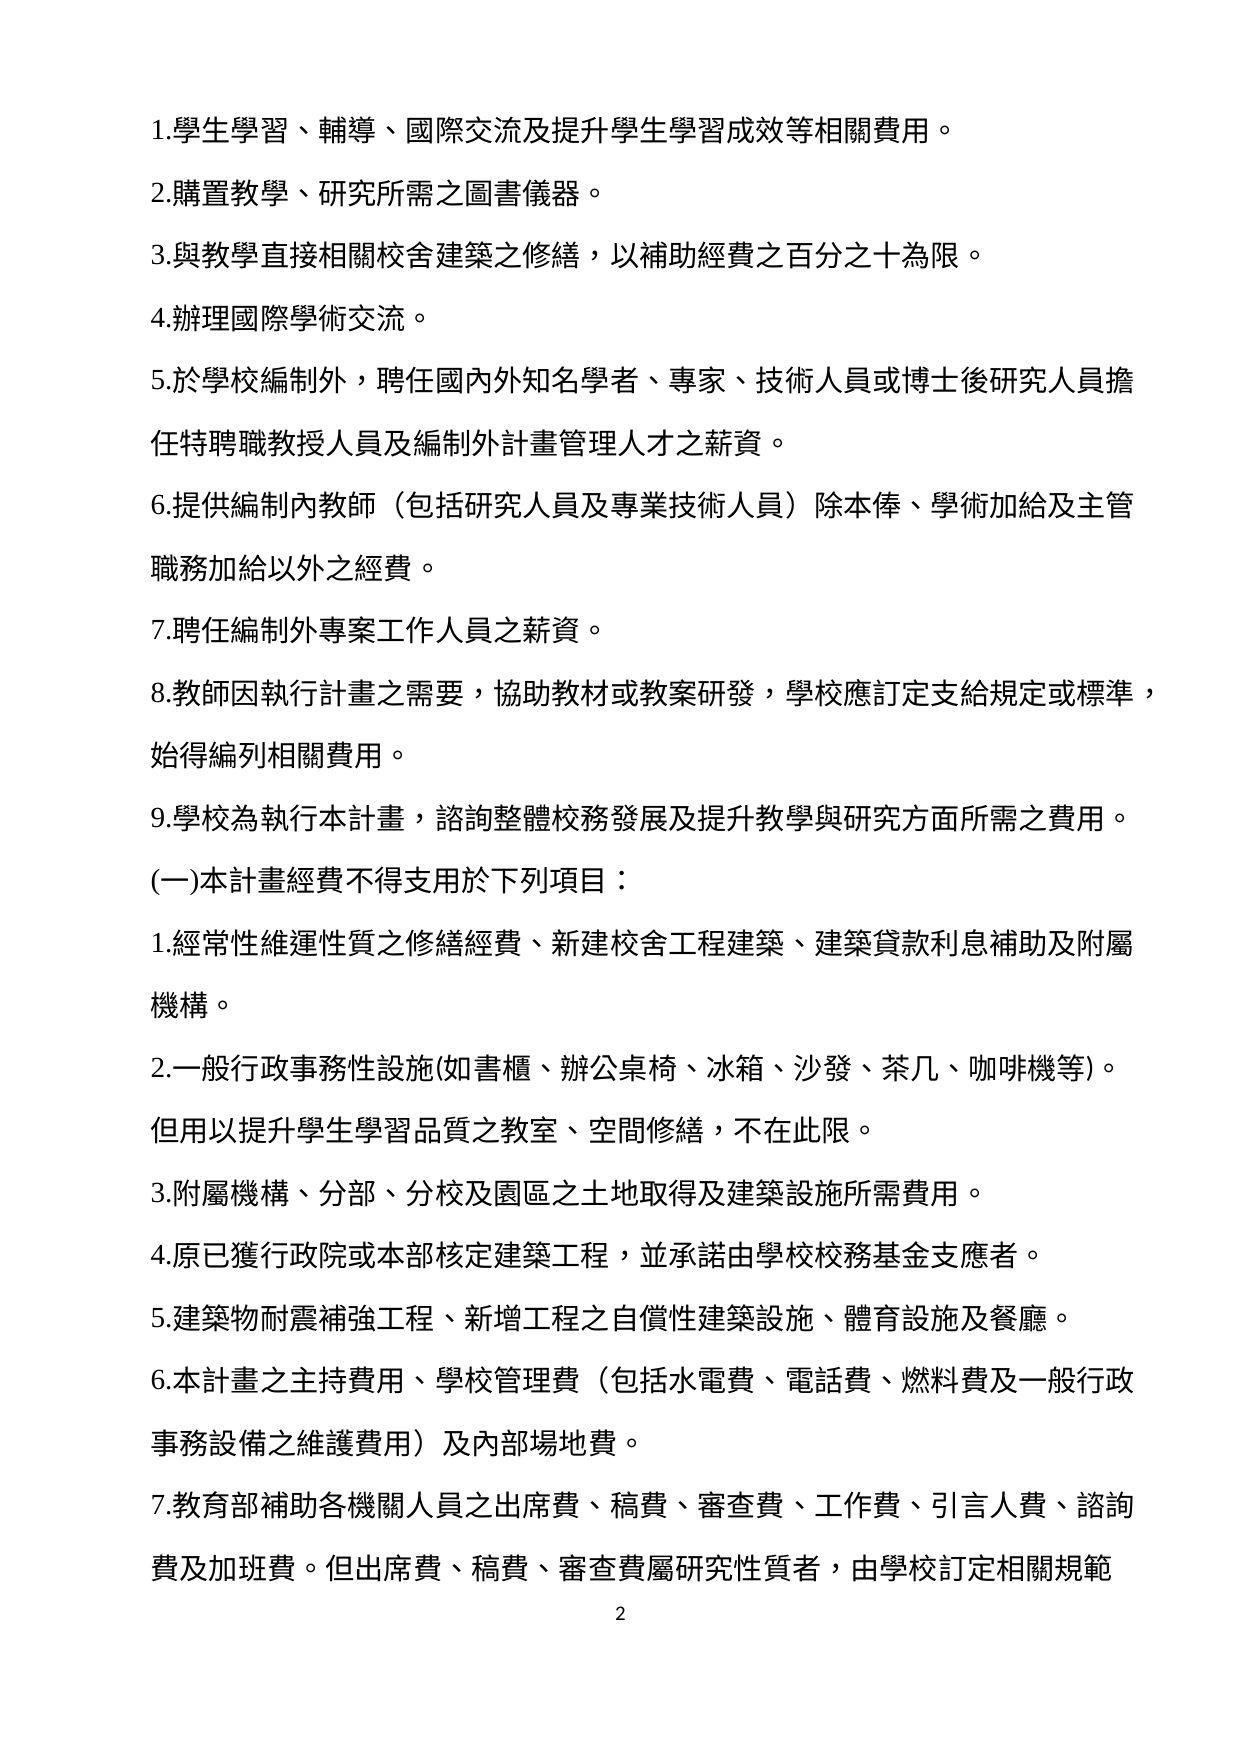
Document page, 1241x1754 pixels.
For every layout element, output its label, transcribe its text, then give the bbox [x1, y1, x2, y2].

list 於學校編制外，聘任國內外知名學者、專家、技術人員或博士後研究人員擔任特聘職教授人員及編制外計畫管理人才之薪資。 [150, 337, 1140, 462]
list 教師因執行計畫之需要，協助教材或教案研發，學校應訂定支給規定或標準，始得編列相關費用。 [150, 650, 1140, 775]
list 聘任編制外專案工作人員之薪資。 [150, 587, 1140, 650]
list 辦理國際學術交流。 [150, 275, 1140, 337]
list 建築物耐震補強工程、新增工程之自償性建築設施、體育設施及餐廳。 [150, 1275, 1140, 1337]
list 與教學直接相關校舍建築之修繕，以補助經費之百分之十為限。 [150, 212, 1140, 275]
list 學校為執行本計畫，諮詢整體校務發展及提升教學與研究方面所需之費用。 [150, 775, 1140, 837]
list 本計畫經費不得支用於下列項目： [150, 837, 1140, 900]
list 教育部補助各機關人員之出席費、稿費、審查費、工作費、引言人費、諮詢費及加班費。但出席費、稿費、審查費屬研究性質者，由學校訂定相關規範 [150, 1462, 1140, 1587]
list 購置教學、研究所需之圖書儀器。 [150, 150, 1140, 212]
list 經常性維運性質之修繕經費、新建校舍工程建築、建築貸款利息補助及附屬機構。 [150, 900, 1140, 1025]
list 提供編制內教師（包括研究人員及專業技術人員）除本俸、學術加給及主管職務加給以外之經費。 [150, 462, 1140, 587]
list 附屬機構、分部、分校及園區之土地取得及建築設施所需費用。 [150, 1150, 1140, 1212]
list 一般行政事務性設施(如書櫃、辦公桌椅、冰箱、沙發、茶几、咖啡機等)。但用以提升學生學習品質之教室、空間修繕，不在此限。 [150, 1025, 1140, 1150]
list 本計畫之主持費用、學校管理費（包括水電費、電話費、燃料費及一般行政事務設備之維護費用）及內部場地費。 [150, 1337, 1140, 1462]
list 學生學習、輔導、國際交流及提升學生學習成效等相關費用。 [150, 87, 1140, 150]
list 原已獲行政院或本部核定建築工程，並承諾由學校校務基金支應者。 [150, 1212, 1140, 1275]
